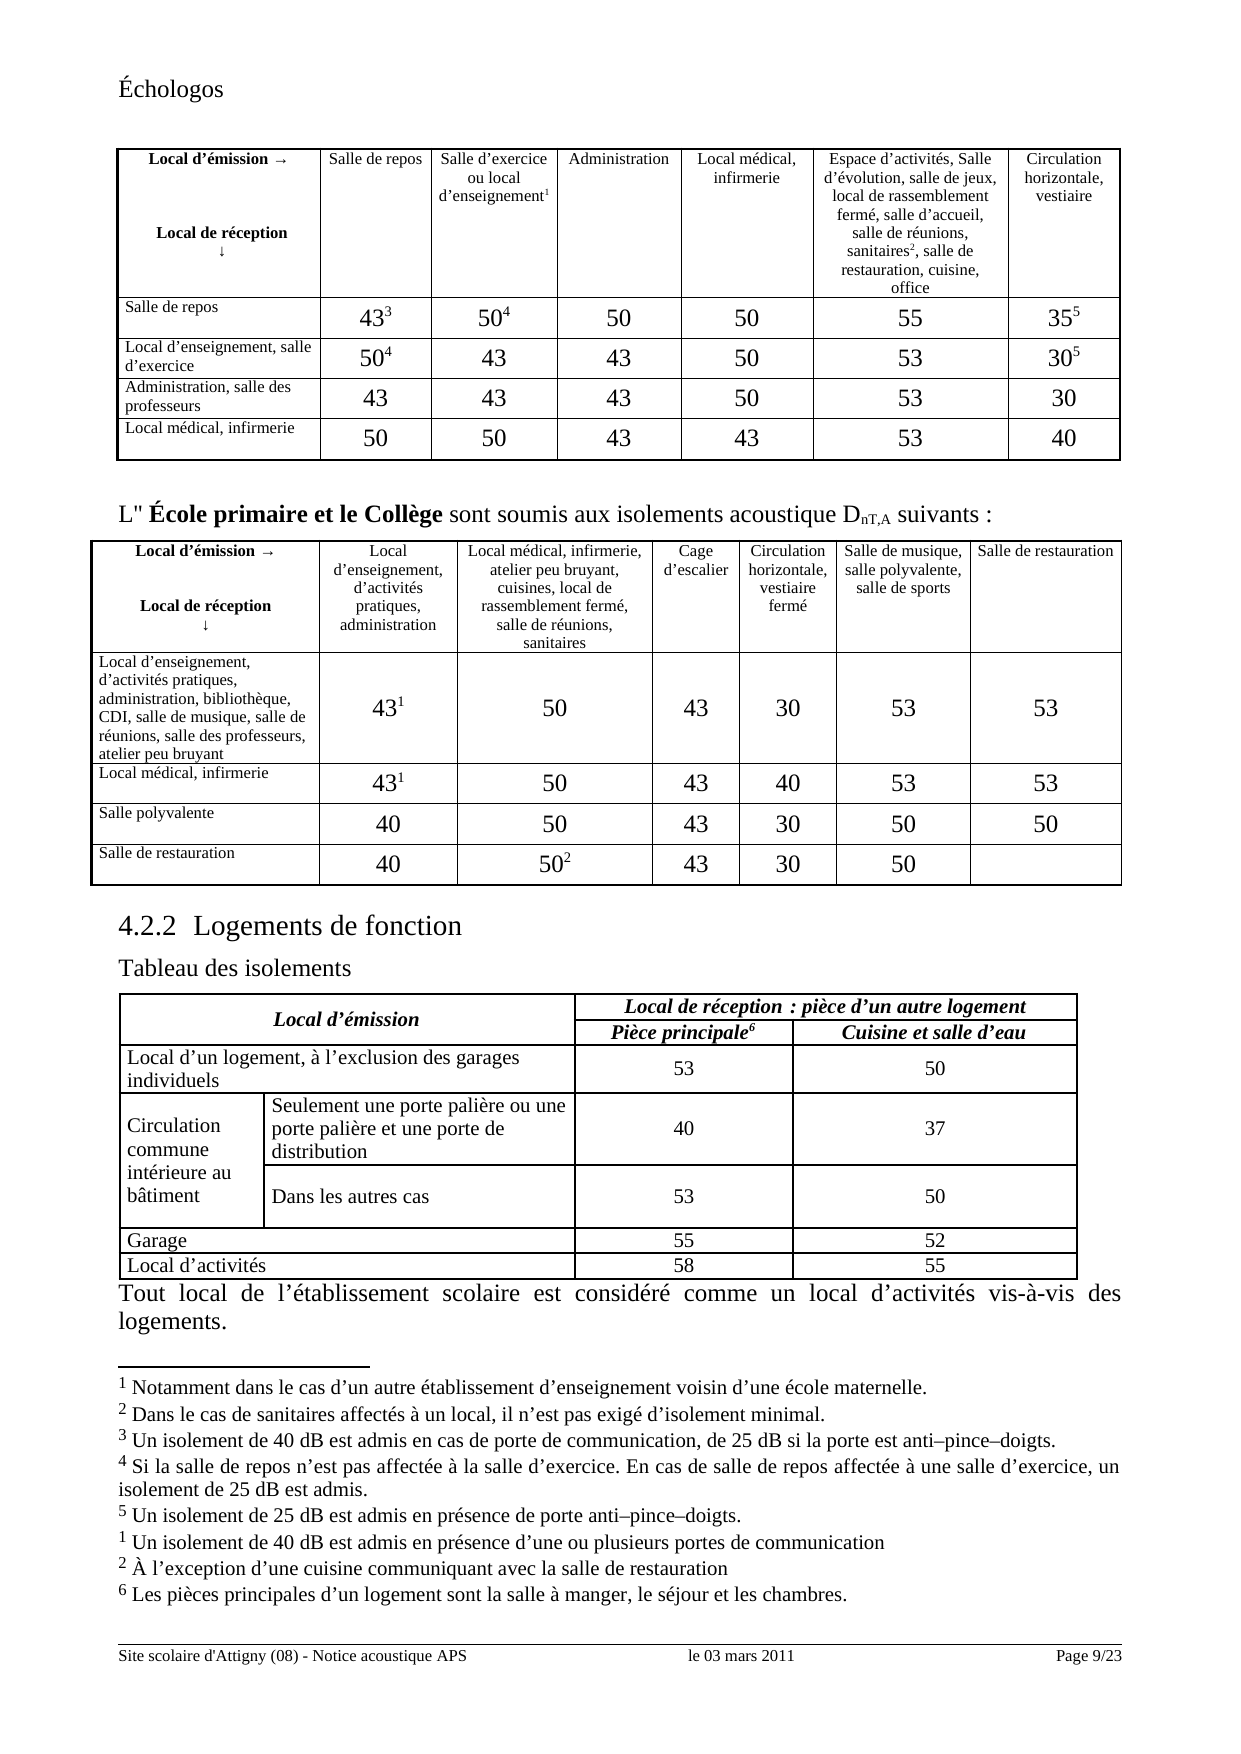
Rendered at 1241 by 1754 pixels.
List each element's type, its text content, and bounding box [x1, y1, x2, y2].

table_header Local médical, infirmerie, atelier peu bruyant, cuisines, local de rassemblement fermé, salle de réunions, sanitaires [458, 542, 652, 652]
table_header Cage d’escalier [653, 542, 739, 652]
table_cell Administration, salle des professeurs [119, 379, 320, 418]
table_header Circulation horizontale, vestiaire [1009, 150, 1119, 297]
table_cell 43 [320, 653, 457, 763]
table_cell 50 [432, 298, 557, 338]
table_cell 43 [558, 419, 681, 458]
table_cell 53 [814, 339, 1008, 378]
table_header Espace d’activités, Salle d’évolution, salle de jeux, local de rassemblement fermé, salle d’accueil, salle de réunions, sanitaires, salle de restauration, cuisine, office [814, 150, 1008, 297]
table_header Seulement une porte palière ou une porte palière et une porte de distribution [265, 1094, 574, 1163]
table_header 40 [576, 1094, 792, 1163]
table_cell 50 [794, 1046, 1076, 1092]
table_cell 305 [1009, 339, 1119, 378]
table_cell 55 [814, 298, 1008, 338]
text L'' École primaire et le Collège sont soumis aux isolements acoustique DnT,A suivants : [118, 500, 1122, 528]
table_cell Local d’un logement, à l’exclusion des garages individuels [121, 1046, 574, 1092]
table_cell 43 [653, 804, 739, 844]
table_cell 50 [458, 845, 652, 884]
table_header Salle de repos [321, 150, 431, 297]
table_cell Salle polyvalente [93, 804, 319, 844]
table_cell 50 [837, 845, 970, 884]
table_cell 43 [432, 339, 557, 378]
table_cell Salle de restauration [93, 845, 319, 884]
table_header Salle de restauration [971, 542, 1121, 652]
table_cell Local d’enseignement, d’activités pratiques, administration, bibliothèque, CDI, salle de musique, salle de réunions, salle des professeurs, atelier peu bruyant [93, 653, 319, 763]
table_cell 50 [432, 419, 557, 458]
table_cell 50 [682, 298, 813, 338]
table_cell 30 [740, 845, 836, 884]
table_cell Local d’enseignement, salle d’exercice [119, 339, 320, 378]
table_cell 53 [576, 1046, 792, 1092]
table_cell 50 [558, 298, 681, 338]
table_cell Cuisine et salle d’eau [794, 1021, 1076, 1044]
table_cell 55 [794, 1254, 1076, 1277]
table_cell 43 [321, 379, 431, 418]
table_cell 40 [320, 845, 457, 884]
table_cell Dans les autres cas [265, 1166, 574, 1227]
table_cell 50 [971, 804, 1121, 844]
table_cell 43 [432, 379, 557, 418]
table_header Local d’émission [121, 995, 574, 1044]
table_cell 50 [321, 419, 431, 458]
table_cell Local d’activités [121, 1254, 574, 1277]
table_header Circulation horizontale, vestiaire fermé [740, 542, 836, 652]
table_cell 43 [558, 379, 681, 418]
table_cell Salle de repos [119, 298, 320, 338]
table_cell 504 [321, 339, 431, 378]
table_header Salle de musique, salle polyvalente, salle de sports [837, 542, 970, 652]
table_cell 30 [740, 653, 836, 763]
table_header 37 [794, 1094, 1076, 1163]
table_cell 50 [458, 764, 652, 803]
table_cell 30 [740, 804, 836, 844]
table_cell 53 [576, 1166, 792, 1227]
table_cell Local médical, infirmerie [119, 419, 320, 458]
table_cell 50 [682, 339, 813, 378]
table_cell 50 [682, 379, 813, 418]
table_cell 53 [971, 764, 1121, 803]
table_cell Circulation commune intérieure au bâtiment [121, 1094, 263, 1227]
subtitle Logements de fonction [118, 910, 1122, 942]
text Tableau des isolements [118, 954, 1122, 981]
table_cell 40 [740, 764, 836, 803]
table_cell 40 [320, 804, 457, 844]
table_cell 52 [794, 1229, 1076, 1252]
table_cell 50 [837, 804, 970, 844]
table_cell 50 [458, 804, 652, 844]
table_cell 43 [653, 764, 739, 803]
table_header Local d’enseignement, d’activités pratiques, administration [320, 542, 457, 652]
table_cell 50 [794, 1166, 1076, 1227]
table_cell 53 [814, 379, 1008, 418]
table_cell 431 [320, 764, 457, 803]
table_cell 43 [653, 653, 739, 763]
table_cell 53 [971, 653, 1121, 763]
table_cell 43 [558, 339, 681, 378]
table_cell 40 [1009, 419, 1119, 458]
table_cell 35 [1009, 298, 1119, 338]
table_cell 43 [653, 845, 739, 884]
table_header Local d’émission → Local de réception ↓ [119, 150, 320, 297]
table_cell 43 [682, 419, 813, 458]
table_cell 30 [1009, 379, 1119, 418]
table_header Local médical, infirmerie [682, 150, 813, 297]
table_cell Garage [121, 1229, 574, 1252]
table_cell 50 [458, 653, 652, 763]
table_cell 53 [837, 653, 970, 763]
table_cell [971, 845, 1121, 884]
table_cell 55 [576, 1229, 792, 1252]
table_header Administration [558, 150, 681, 297]
table_cell Pièce principale [576, 1021, 792, 1044]
table_cell 58 [576, 1254, 792, 1277]
table_cell 53 [814, 419, 1008, 458]
table_header Local de réception : pièce d’un autre logement [576, 995, 1076, 1018]
table_cell 43 [321, 298, 431, 338]
table_cell 53 [837, 764, 970, 803]
table_cell Local médical, infirmerie [93, 764, 319, 803]
table_header Local d’émission → Local de réception ↓ [93, 542, 319, 652]
text Tout local de l’établissement scolaire est considéré comme un local d’activités vis-à-vis des logements. [118, 1279, 1122, 1335]
table_header Salle d’exercice ou local d’enseignement [432, 150, 557, 297]
